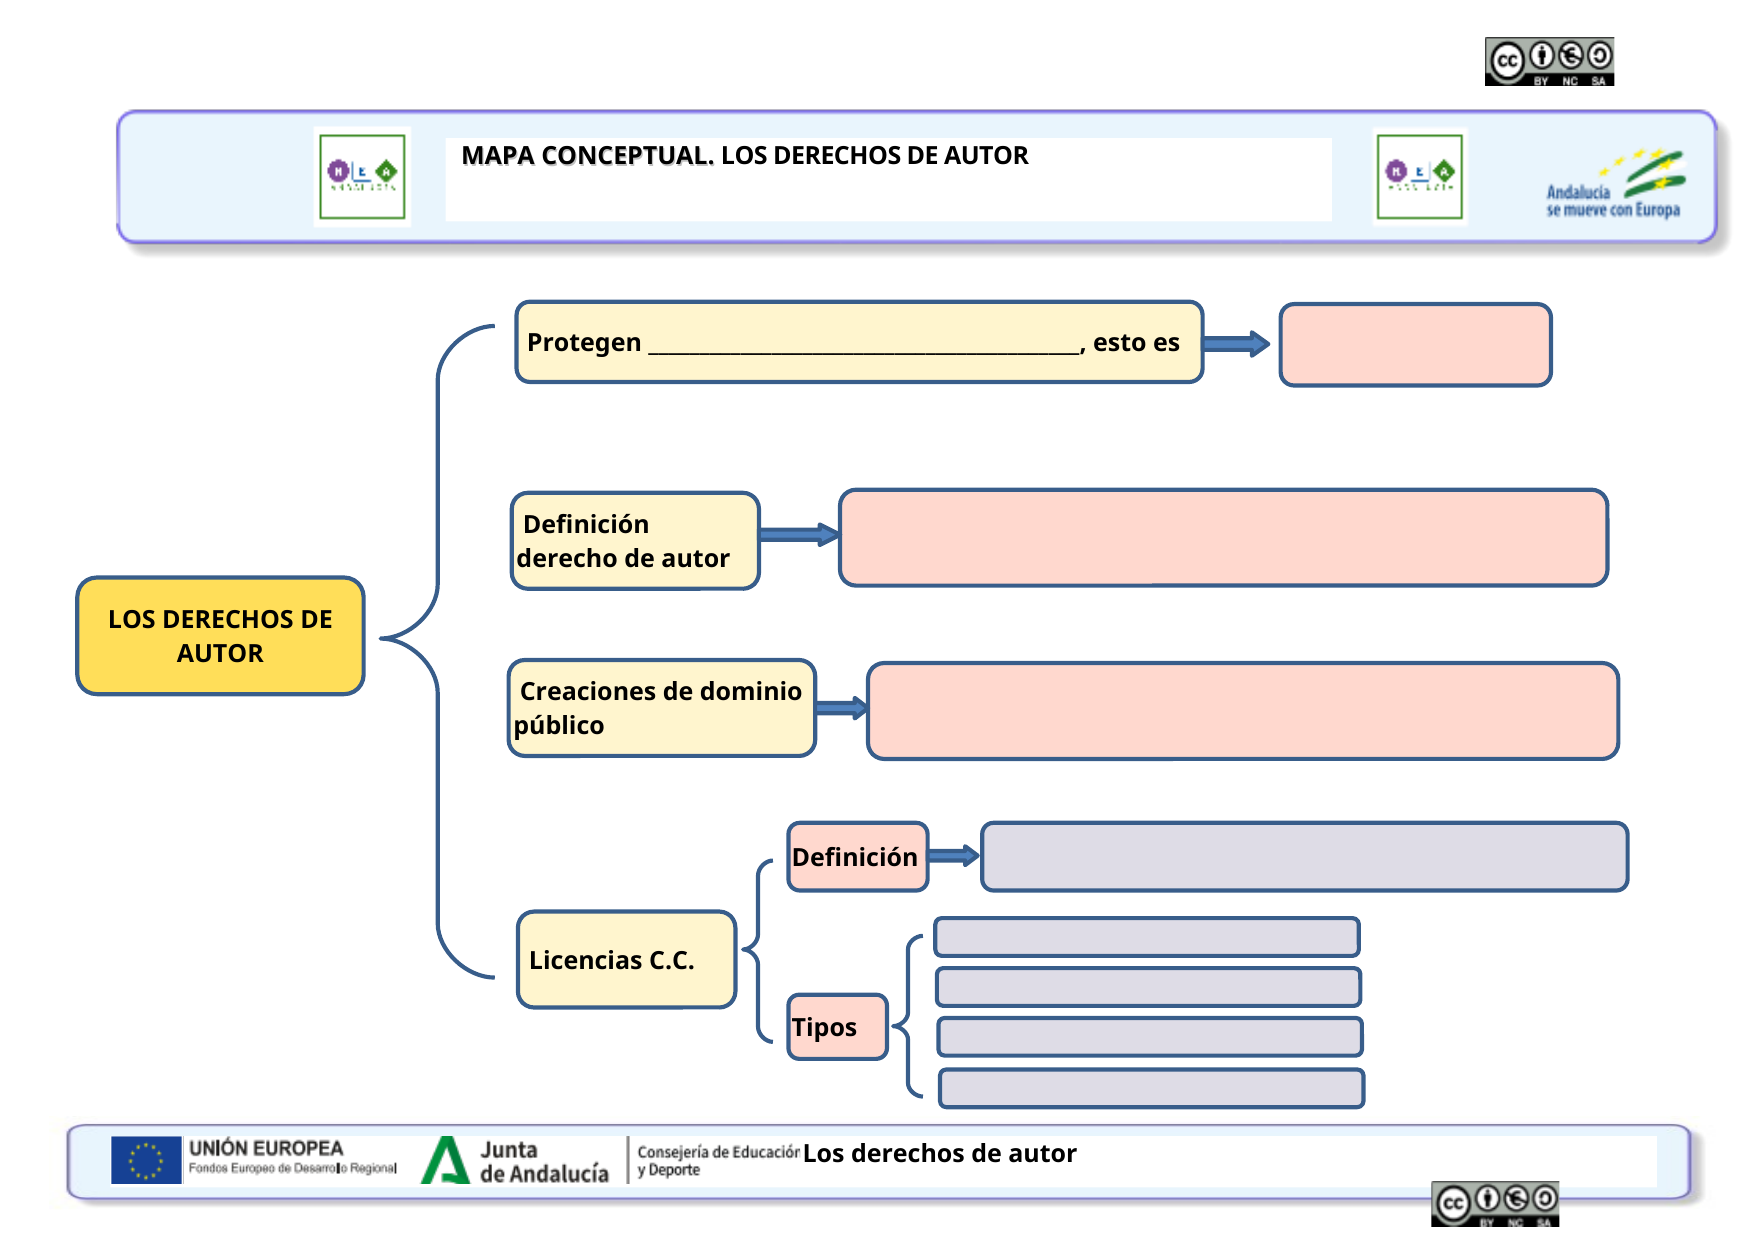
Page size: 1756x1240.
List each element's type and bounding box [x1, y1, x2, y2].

picture [99, 96, 1756, 267]
picture [49, 1116, 1716, 1227]
